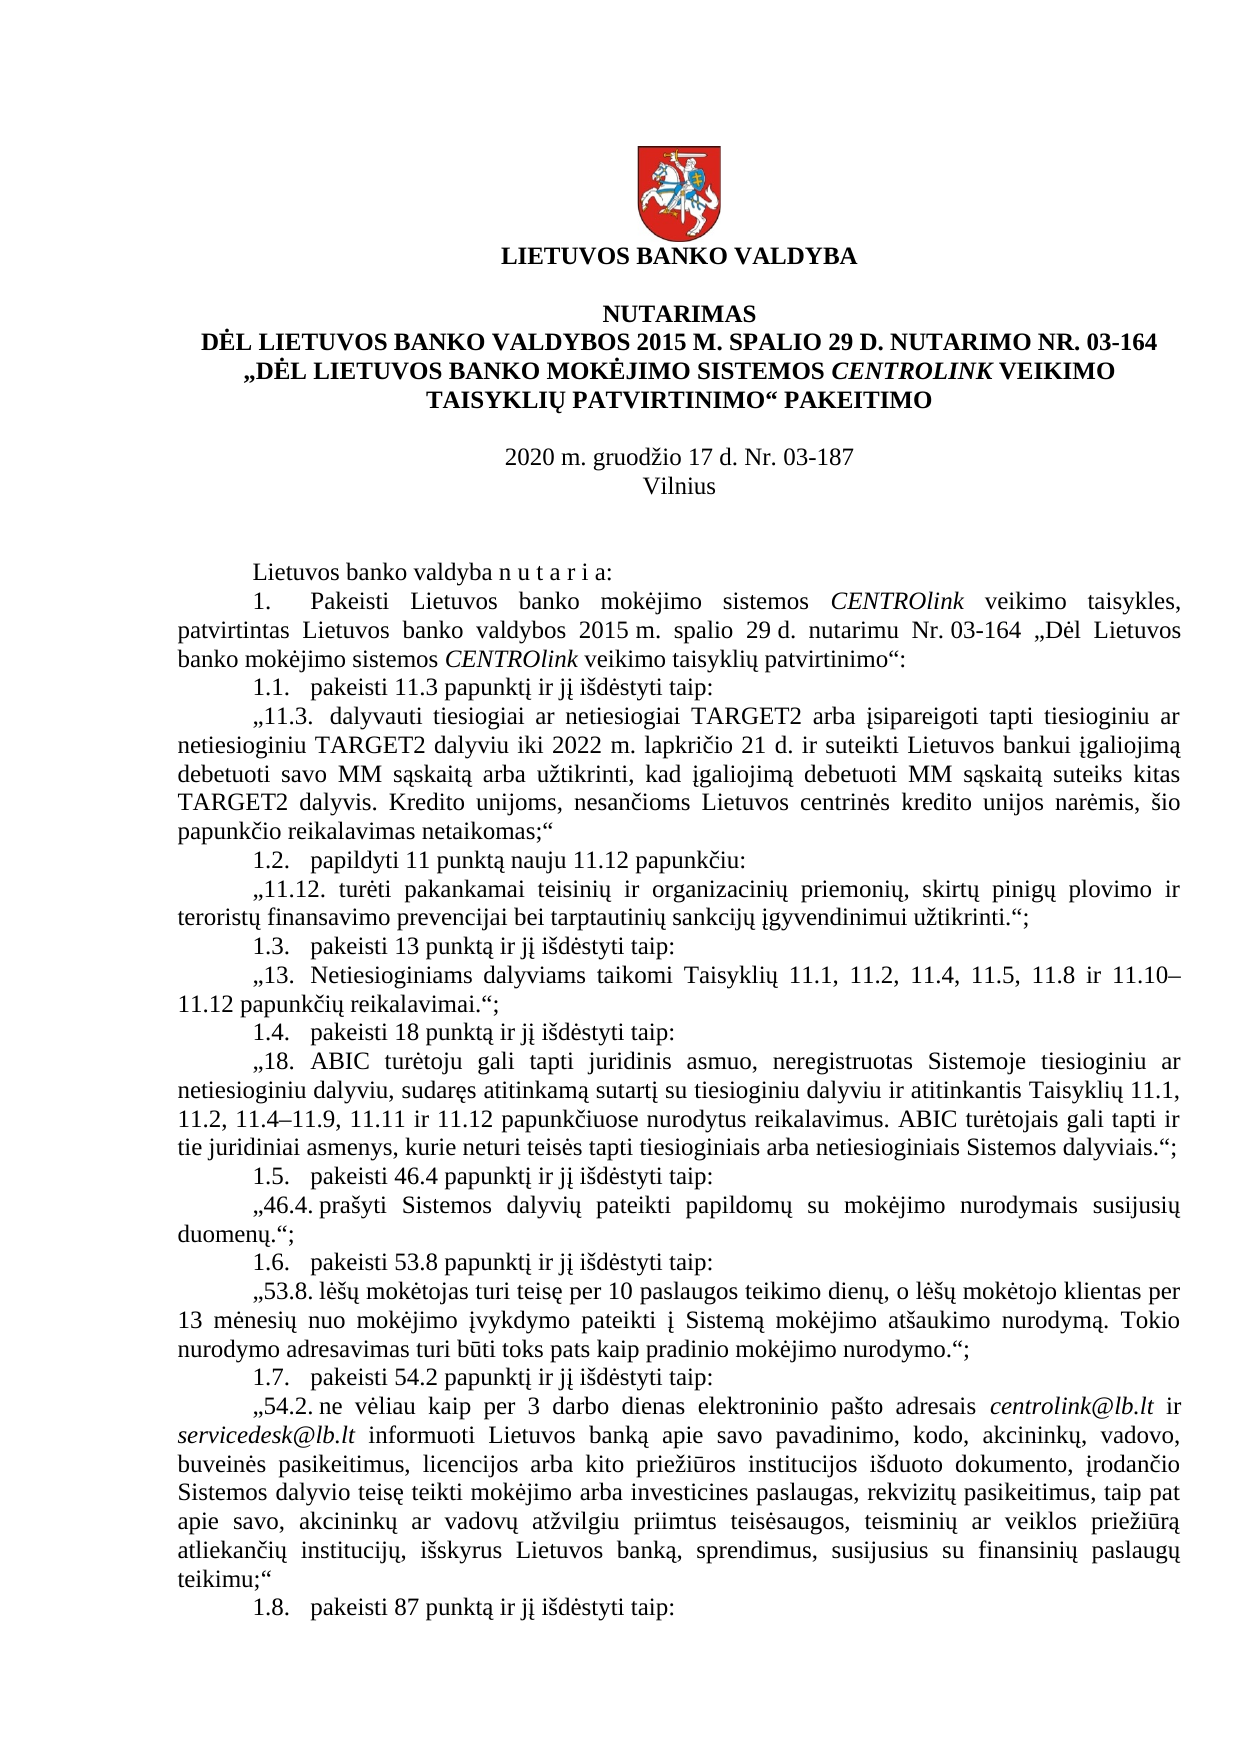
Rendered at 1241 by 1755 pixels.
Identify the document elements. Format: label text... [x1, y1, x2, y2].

text DĖL LIETUVOS BANKO VALDYBOS 2015 M. SPALIO 29 D. NUTARIMO NR. 03-164 „DĖL LIETUVOS BANKO MOKĖJIMO SISTEMOS CENTROLINK VEIKIMO TAISYKLIŲ PATVIRTINIMO“ PAKEITIMO [177, 327, 1181, 414]
text 1.8. pakeisti 87 punktą ir jį išdėstyti taip: [177, 1592, 1181, 1621]
text „11.12. turėti pakankamai teisinių ir organizacinių priemonių, skirtų pinigų plovimo ir teroristų finansavimo prevencijai bei tarptautinių sankcijų įgyvendinimui užtikrinti.“; [177, 874, 1181, 931]
text 1. Pakeisti Lietuvos banko mokėjimo sistemos CENTROlink veikimo taisykles, patvirtintas Lietuvos banko valdybos 2015 m. spalio 29 d. nutarimu Nr. 03-164 „Dėl Lietuvos banko mokėjimo sistemos CENTROlink veikimo taisyklių patvirtinimo“: [177, 586, 1181, 672]
text 2020 m. gruodžio 17 d. Nr. 03-187 [177, 442, 1181, 471]
text Vilnius [177, 471, 1181, 500]
text „11.3. dalyvauti tiesiogiai ar netiesiogiai TARGET2 arba įsipareigoti tapti tiesioginiu ar netiesioginiu TARGET2 dalyviu iki 2022 m. lapkričio 21 d. ir suteikti Lietuvos bankui įgaliojimą debetuoti savo MM sąskaitą arba užtikrinti, kad įgaliojimą debetuoti MM sąskaitą suteiks kitas TARGET2 dalyvis. Kredito unijoms, nesančioms Lietuvos centrinės kredito unijos narėmis, šio papunkčio reikalavimas netaikomas;“ [177, 701, 1181, 845]
text 1.5. pakeisti 46.4 papunktį ir jį išdėstyti taip: [177, 1161, 1181, 1190]
text 1.6. pakeisti 53.8 papunktį ir jį išdėstyti taip: [177, 1247, 1181, 1276]
text Lietuvos banko valdyba n u t a r i a: [177, 557, 1181, 586]
text „54.2. ne vėliau kaip per 3 darbo dienas elektroninio pašto adresais centrolink@lb.lt ir servicedesk@lb.lt informuoti Lietuvos banką apie savo pavadinimo, kodo, akcininkų, vadovo, buveinės pasikeitimus, licencijos arba kito priežiūros institucijos išduoto dokumento, įrodančio Sistemos dalyvio teisę teikti mokėjimo arba investicines paslaugas, rekvizitų pasikeitimus, taip pat apie savo, akcininkų ar vadovų atžvilgiu priimtus teisėsaugos, teisminių ar veiklos priežiūrą atliekančių institucijų, išskyrus Lietuvos banką, sprendimus, susijusius su finansinių paslaugų teikimu;“ [177, 1391, 1181, 1592]
text 1.4. pakeisti 18 punktą ir jį išdėstyti taip: [177, 1017, 1181, 1046]
text LIETUVOS BANKO VALDYBA [177, 241, 1181, 270]
text 1.3. pakeisti 13 punktą ir jį išdėstyti taip: [177, 931, 1181, 960]
text 1.2. papildyti 11 punktą nauju 11.12 papunkčiu: [177, 845, 1181, 874]
text „46.4. prašyti Sistemos dalyvių pateikti papildomų su mokėjimo nurodymais susijusių duomenų.“; [177, 1190, 1181, 1247]
text „13. Netiesioginiams dalyviams taikomi Taisyklių 11.1, 11.2, 11.4, 11.5, 11.8 ir 11.10–11.12 papunkčių reikalavimai.“; [177, 960, 1181, 1017]
text NUTARIMAS [177, 299, 1181, 327]
text 1.1. pakeisti 11.3 papunktį ir jį išdėstyti taip: [177, 672, 1181, 701]
text 1.7. pakeisti 54.2 papunktį ir jį išdėstyti taip: [177, 1362, 1181, 1391]
text „18. ABIC turėtoju gali tapti juridinis asmuo, neregistruotas Sistemoje tiesioginiu ar netiesioginiu dalyviu, sudaręs atitinkamą sutartį su tiesioginiu dalyviu ir atitinkantis Taisyklių 11.1, 11.2, 11.4–11.9, 11.11 ir 11.12 papunkčiuose nurodytus reikalavimus. ABIC turėtojais gali tapti ir tie juridiniai asmenys, kurie neturi teisės tapti tiesioginiais arba netiesioginiais Sistemos dalyviais.“; [177, 1046, 1181, 1161]
text „53.8. lėšų mokėtojas turi teisę per 10 paslaugos teikimo dienų, o lėšų mokėtojo klientas per 13 mėnesių nuo mokėjimo įvykdymo pateikti į Sistemą mokėjimo atšaukimo nurodymą. Tokio nurodymo adresavimas turi būti toks pats kaip pradinio mokėjimo nurodymo.“; [177, 1276, 1181, 1362]
